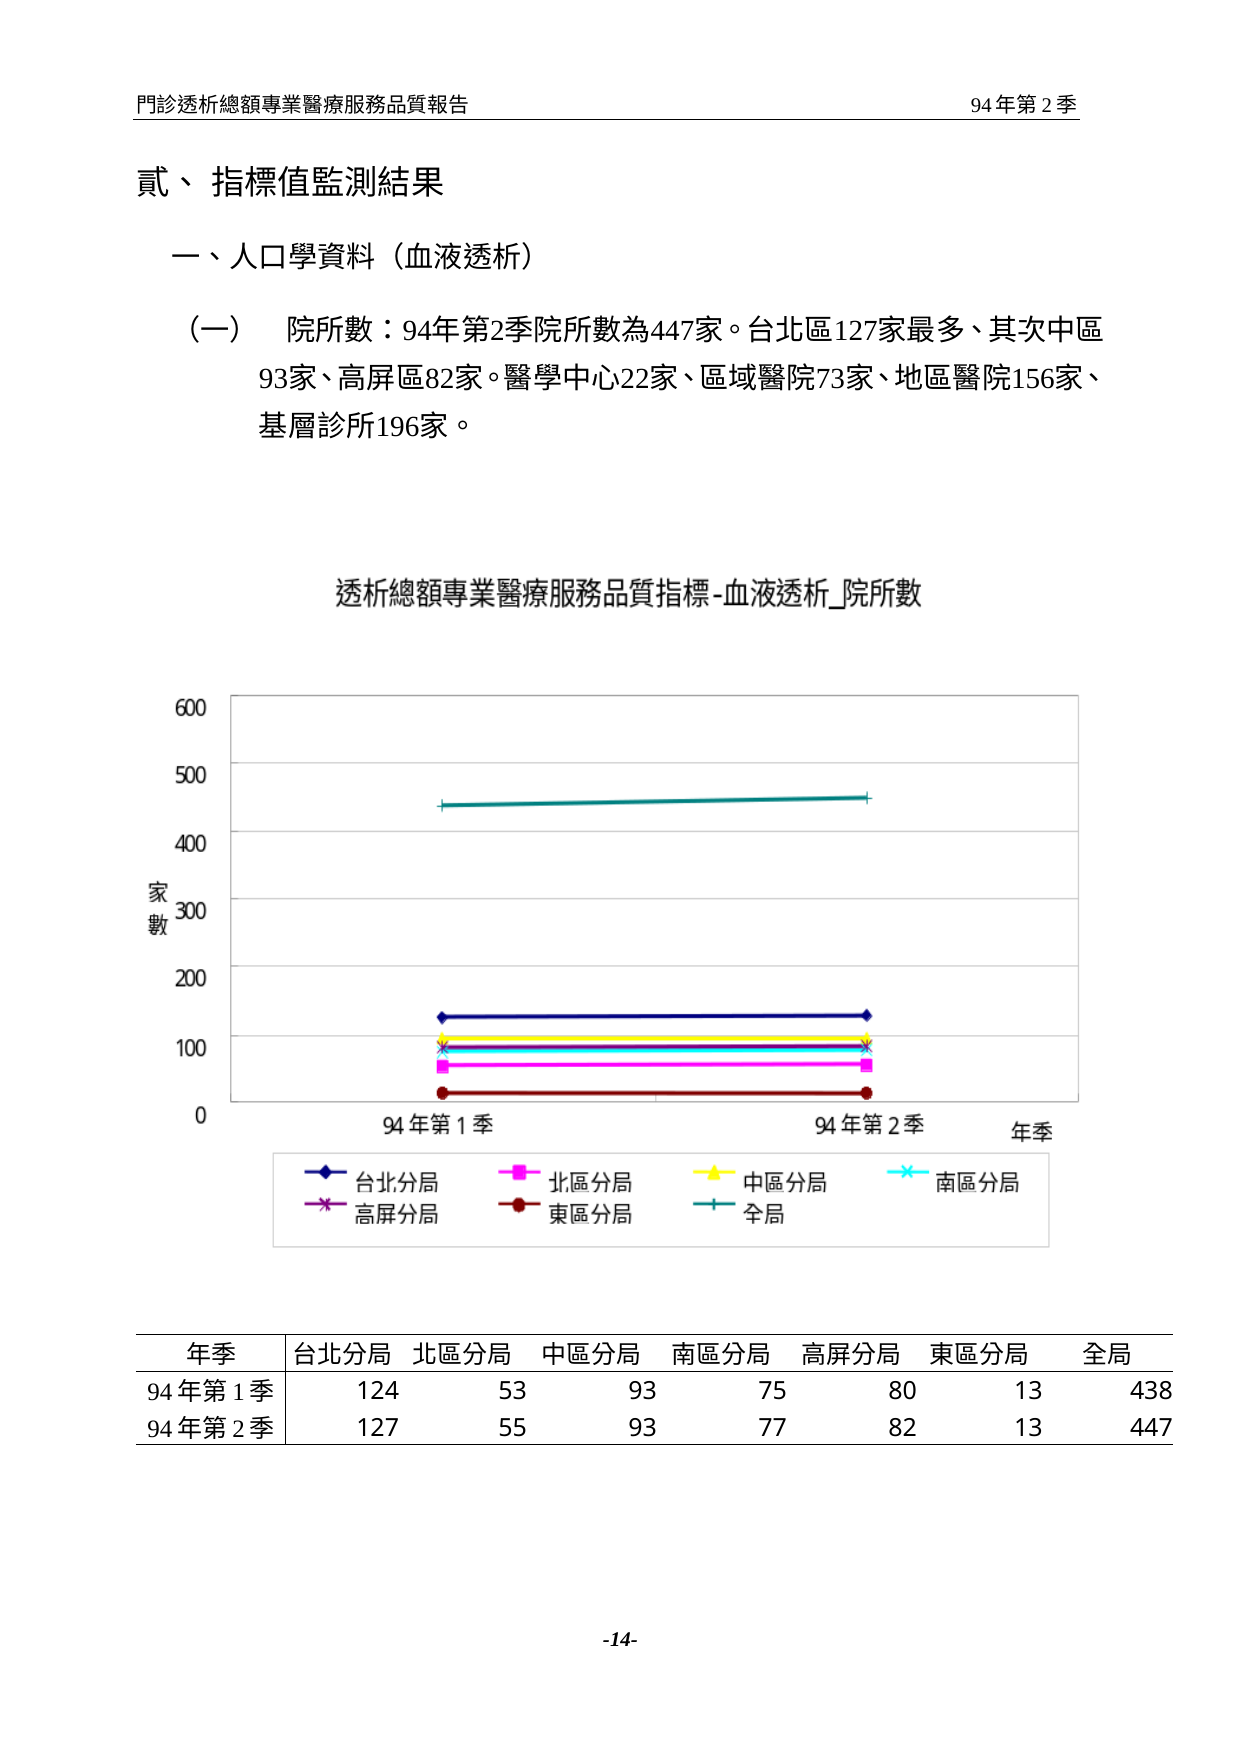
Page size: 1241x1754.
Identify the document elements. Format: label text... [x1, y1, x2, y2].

table_header 中區分局 [527, 1335, 657, 1371]
table_cell 80 [787, 1372, 917, 1408]
table_cell 93 [527, 1408, 657, 1444]
table_cell 13 [917, 1408, 1042, 1444]
table_cell 94年第1季 [136, 1372, 285, 1408]
list 院所數：94年第2季院所數為447家。台北區127家最多、其次中區93家、高屏區82家。醫學中心22家、區域醫院73家、地區醫院156家、基層診所196家。 [171, 302, 1104, 446]
table_cell 93 [527, 1372, 657, 1408]
table_header 台北分局 [286, 1335, 399, 1371]
table_cell 94年第2季 [136, 1408, 285, 1444]
table_header 北區分局 [399, 1335, 527, 1371]
table_header 東區分局 [917, 1335, 1042, 1371]
table_header 南區分局 [657, 1335, 787, 1371]
table_cell 75 [657, 1372, 787, 1408]
table_header 年季 [136, 1335, 285, 1371]
table_header 高屏分局 [787, 1335, 917, 1371]
table_cell 77 [657, 1408, 787, 1444]
table_cell 127 [286, 1408, 399, 1444]
table_cell 53 [399, 1372, 527, 1408]
table_cell 447 [1043, 1408, 1172, 1444]
table_cell 82 [787, 1408, 917, 1444]
table_header 全局 [1043, 1335, 1172, 1371]
list 指標值監測結果 [136, 156, 1104, 204]
table_cell 124 [286, 1372, 399, 1408]
table_cell 55 [399, 1408, 527, 1444]
table_cell 13 [917, 1372, 1042, 1408]
list 人口學資料（血液透析） [171, 229, 1104, 277]
table_cell 438 [1043, 1372, 1172, 1408]
